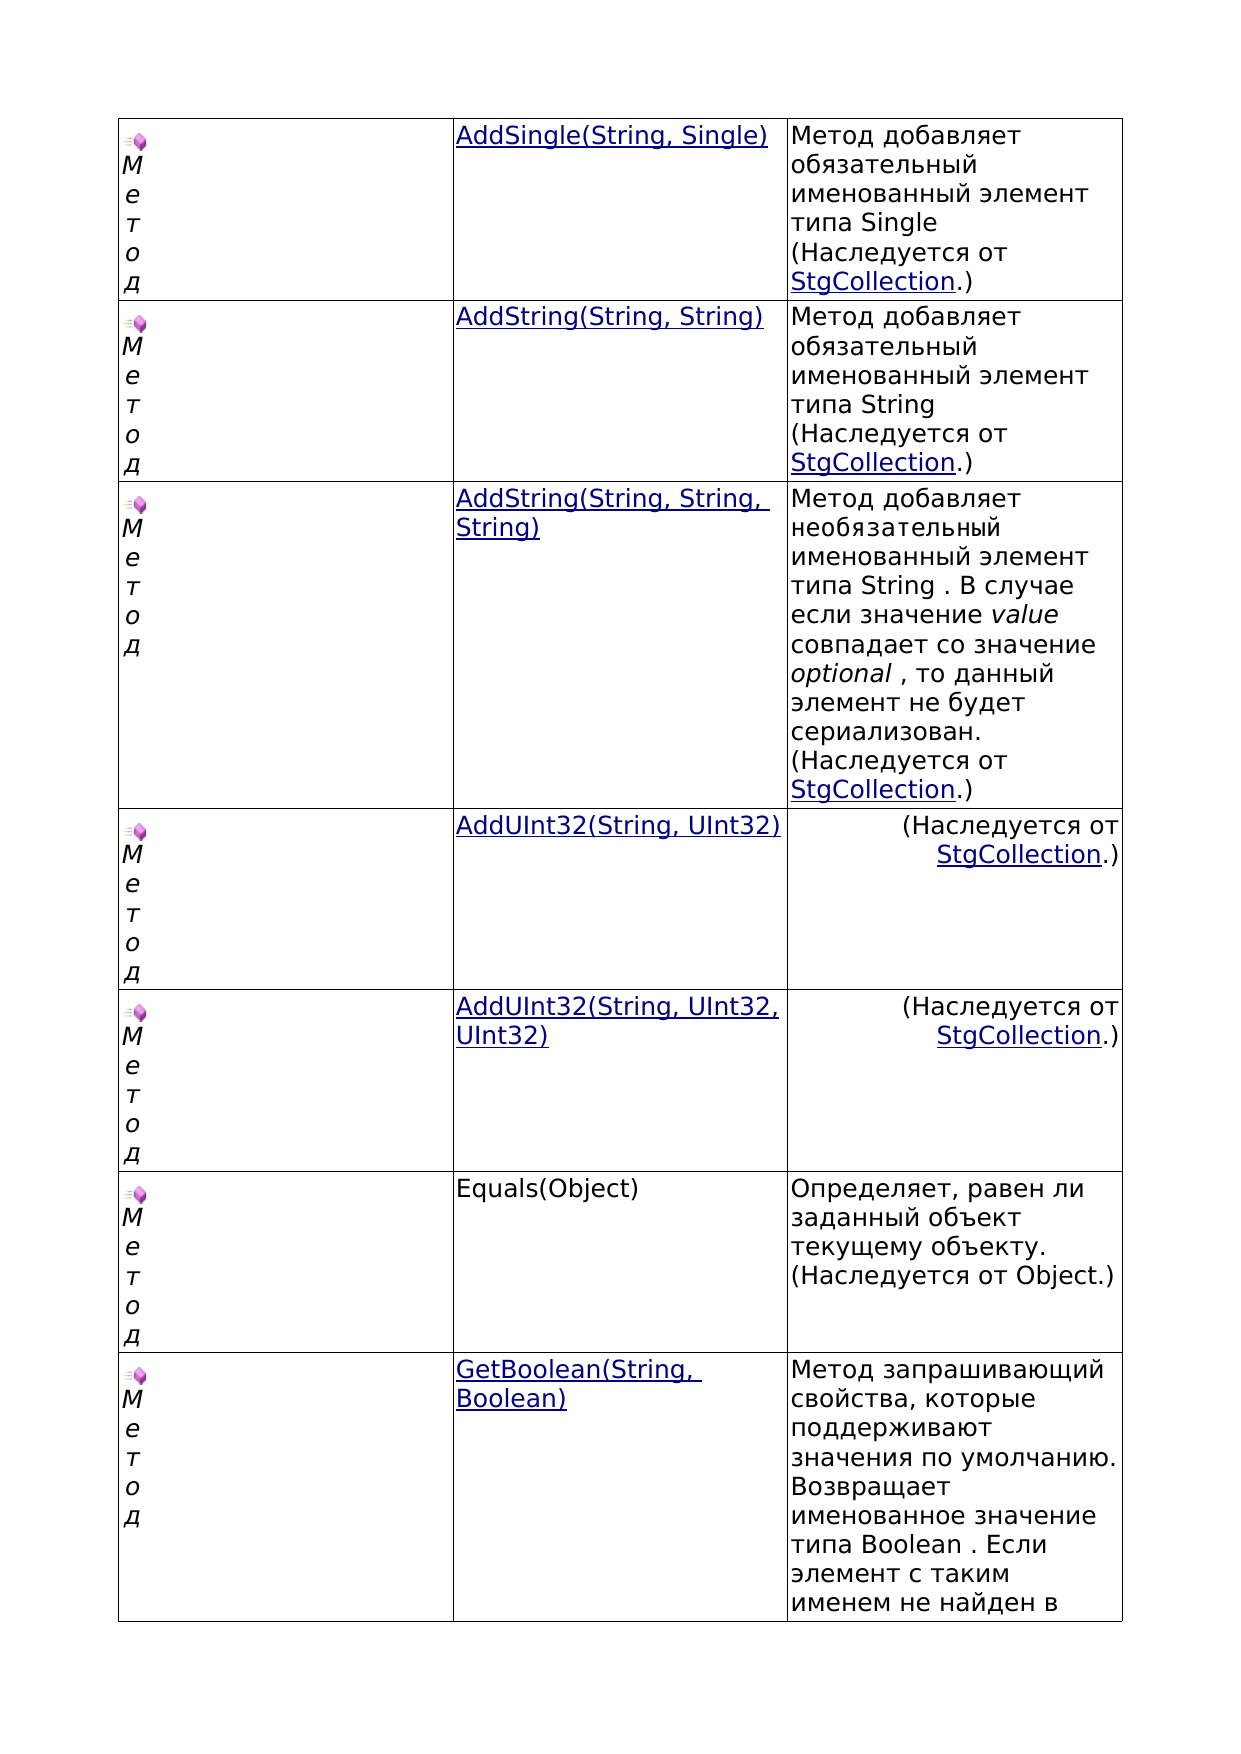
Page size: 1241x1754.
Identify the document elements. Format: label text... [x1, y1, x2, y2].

table_cell (Наследуется от StgCollection.) [788, 990, 1122, 1171]
table_cell Метод добавляет обязательный именованный элемент типа Single (Наследуется от StgCollection.) [788, 119, 1122, 299]
table_cell Equals(Object) [454, 1172, 787, 1352]
table_cell Определяет, равен ли заданный объект текущему объекту. (Наследуется от Object.) [788, 1172, 1122, 1352]
table_cell [119, 990, 453, 1171]
table_cell Метод добавляет обязательный именованный элемент типа String (Наследуется от StgCollection.) [788, 301, 1122, 481]
table_cell Метод добавляет необязательный именованный элемент типа String . В случае если значение value совпадает со значение optional , то данный элемент не будет сериализован. (Наследуется от StgCollection.) [788, 482, 1122, 808]
picture [121, 1004, 147, 1022]
table_cell AddString(String, String) [454, 301, 787, 481]
table_cell [119, 301, 453, 481]
picture [121, 315, 147, 333]
table_cell AddUInt32(String, UInt32) [454, 809, 787, 989]
table_cell [119, 1172, 453, 1352]
picture [121, 1367, 147, 1385]
table_cell [119, 482, 453, 808]
table_cell AddString(String, String, String) [454, 482, 787, 808]
picture [121, 823, 147, 841]
picture [121, 133, 147, 151]
table_cell [119, 119, 453, 299]
picture [121, 496, 147, 514]
table_cell [119, 1353, 453, 1621]
table_cell (Наследуется от StgCollection.) [788, 809, 1122, 989]
picture [121, 1186, 147, 1204]
table_cell [119, 809, 453, 989]
table_cell GetBoolean(String, Boolean) [454, 1353, 787, 1621]
table_cell Метод запрашивающий свойства, которые поддерживают значения по умолчанию. Возвращает именованное значение типа Boolean . Если элемент с таким именем не найден в [788, 1353, 1122, 1621]
table_cell AddUInt32(String, UInt32, UInt32) [454, 990, 787, 1171]
table_cell AddSingle(String, Single) [454, 119, 787, 299]
